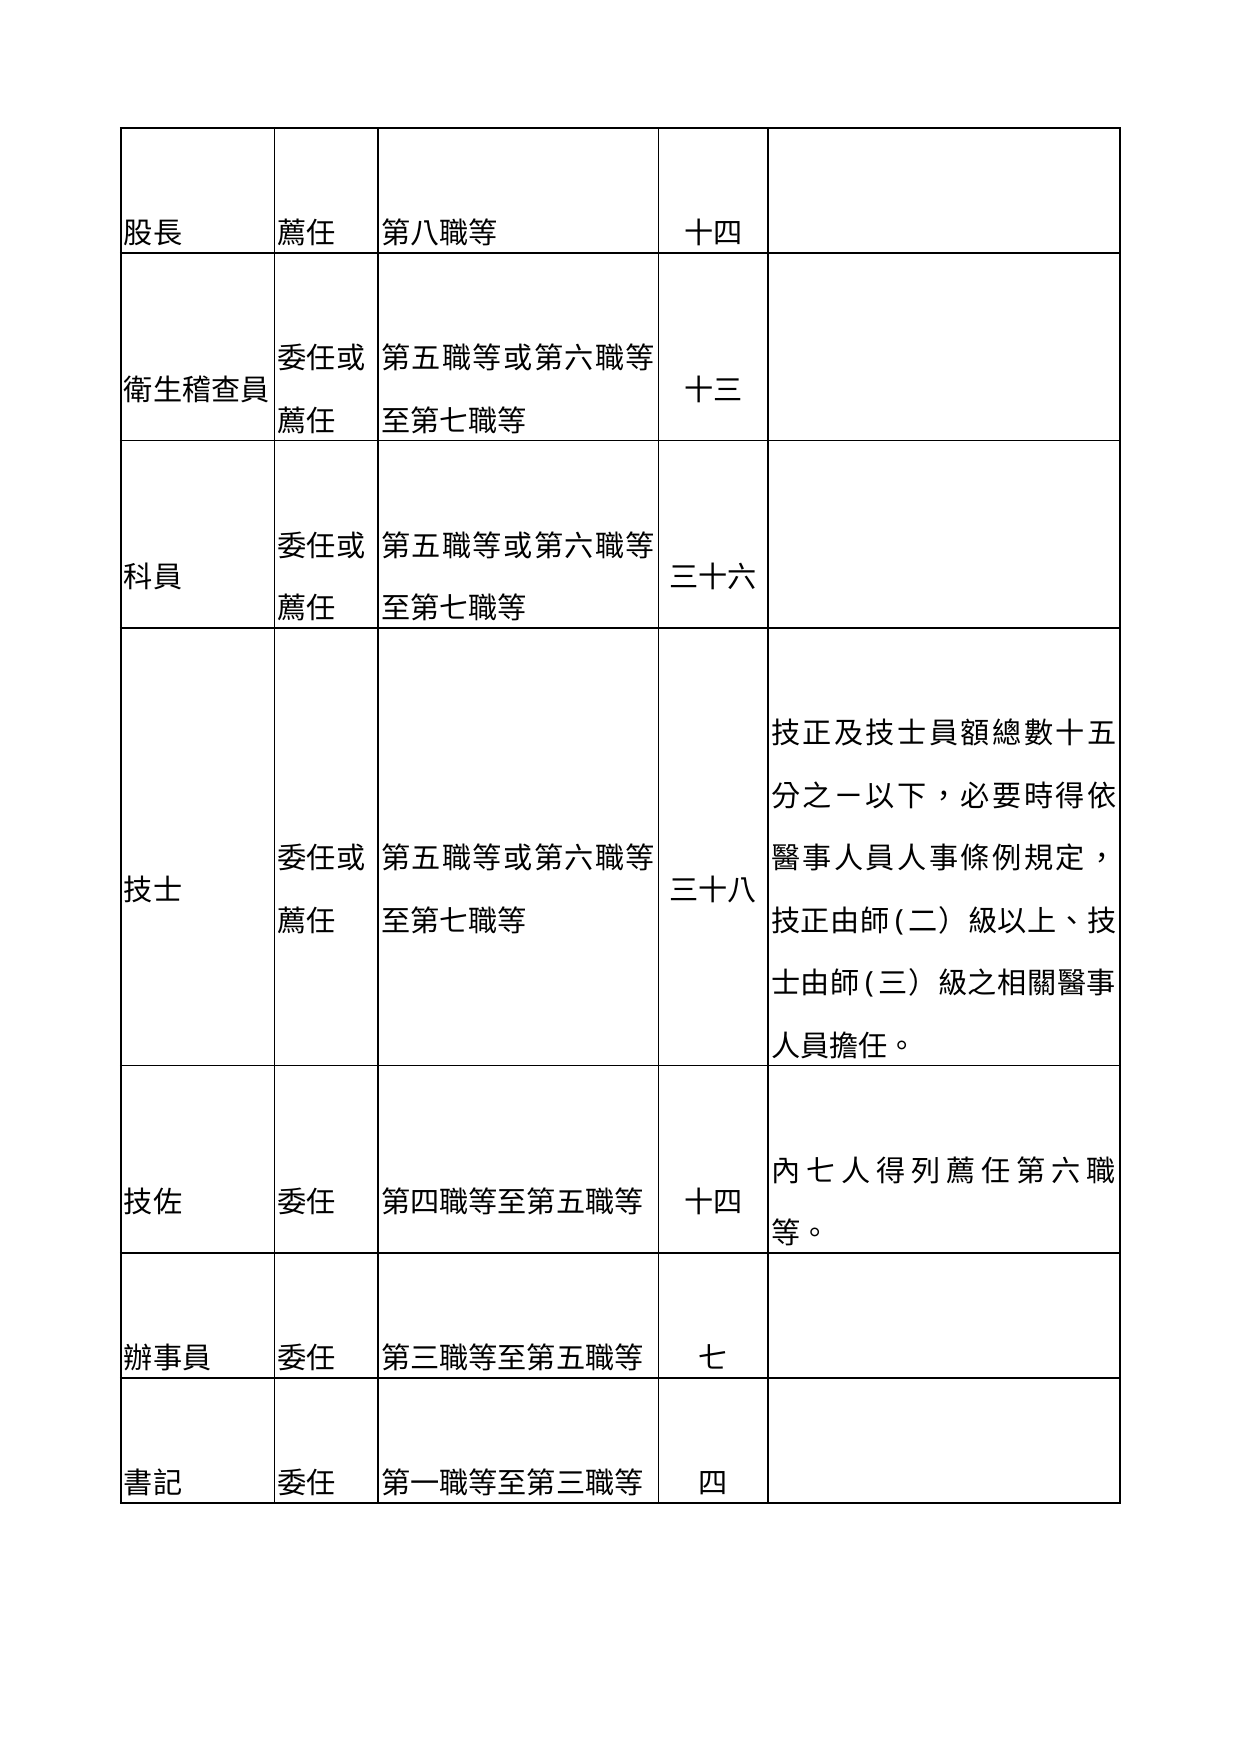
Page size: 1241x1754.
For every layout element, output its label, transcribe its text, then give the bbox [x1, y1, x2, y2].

table_cell [769, 1254, 1119, 1377]
table_cell 第八職等 [379, 129, 658, 252]
table_cell 內七人得列薦任第六職等。 [769, 1066, 1119, 1252]
table_cell 第五職等或第六職等至第七職等 [379, 441, 658, 627]
table_cell 十四 [659, 129, 767, 252]
table_cell [769, 441, 1119, 627]
table_cell 衛生稽查員 [122, 254, 274, 439]
table_cell 薦任 [275, 129, 377, 252]
table_cell [769, 254, 1119, 439]
table_cell 委任或薦任 [275, 441, 377, 627]
table_cell 第五職等或第六職等至第七職等 [379, 629, 658, 1064]
table_cell 委任 [275, 1254, 377, 1377]
table_cell 三十六 [659, 441, 767, 627]
table_cell 委任 [275, 1066, 377, 1252]
table_cell 科員 [122, 441, 274, 627]
table_cell 十三 [659, 254, 767, 439]
table_cell 委任或薦任 [275, 254, 377, 439]
table_cell 十四 [659, 1066, 767, 1252]
table_cell 四 [659, 1379, 767, 1502]
table_cell 第五職等或第六職等至第七職等 [379, 254, 658, 439]
table_cell 第四職等至第五職等 [379, 1066, 658, 1252]
table_cell 技佐 [122, 1066, 274, 1252]
table_cell 辦事員 [122, 1254, 274, 1377]
table_cell 股長 [122, 129, 274, 252]
table_cell 七 [659, 1254, 767, 1377]
table_cell 第一職等至第三職等 [379, 1379, 658, 1502]
table_cell 第三職等至第五職等 [379, 1254, 658, 1377]
table_cell 委任 [275, 1379, 377, 1502]
table_cell [769, 1379, 1119, 1502]
table_cell 書記 [122, 1379, 274, 1502]
table_cell 委任或薦任 [275, 629, 377, 1064]
table_cell 技士 [122, 629, 274, 1064]
table_cell [769, 129, 1119, 252]
table_cell 技正及技士員額總數十五分之ㄧ以下，必要時得依醫事人員人事條例規定，技正由師(二）級以上、技士由師(三）級之相關醫事人員擔任。 [769, 629, 1119, 1064]
table_cell 三十八 [659, 629, 767, 1064]
